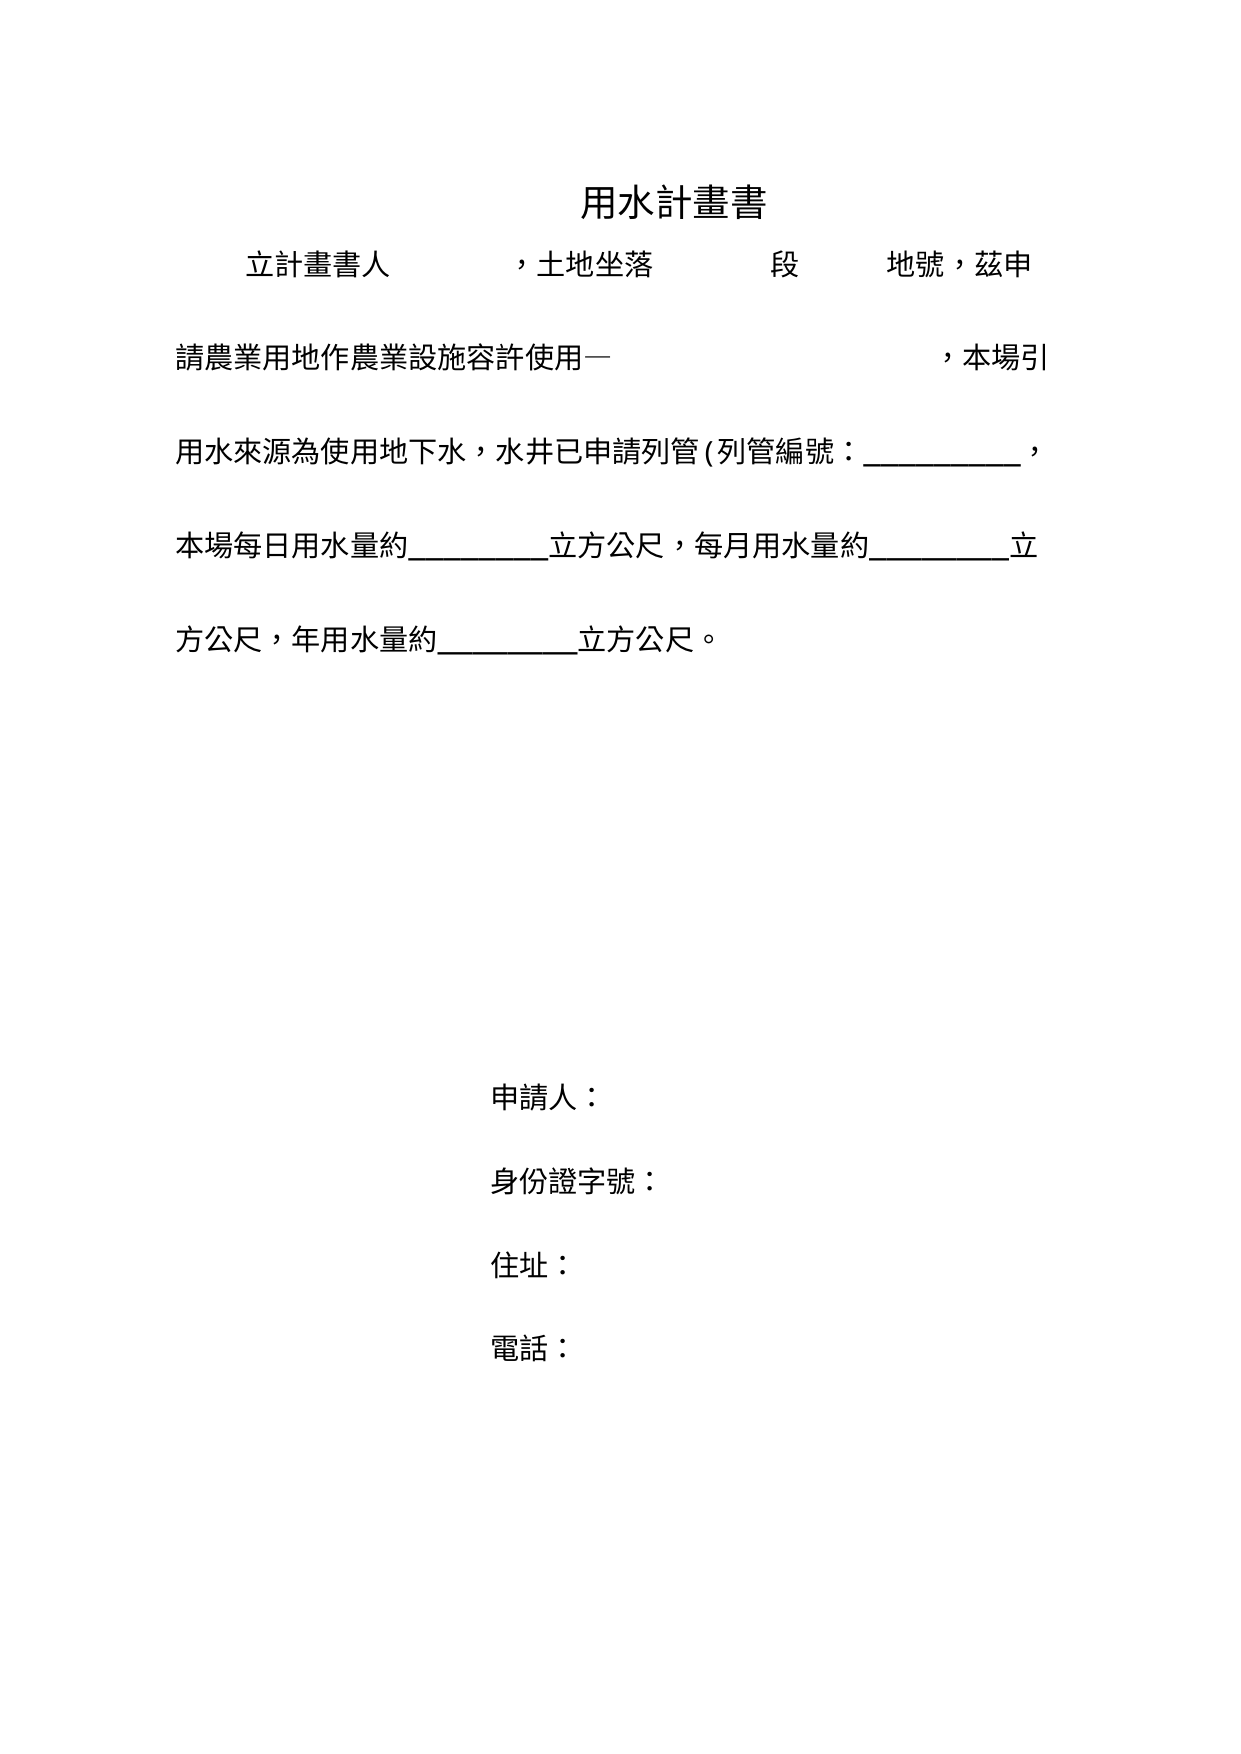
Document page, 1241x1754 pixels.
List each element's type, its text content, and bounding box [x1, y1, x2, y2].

text 身份證字號： [175, 1138, 1053, 1201]
text 用水計畫書 [175, 158, 1053, 221]
text 住址： [175, 1222, 1053, 1284]
text 立計畫書人 ，土地坐落 段 地號，茲申請農業用地作農業設施容許使用— ，本場引用水來源為使用地下水，水井已申請列管(列管編號：_________，本場每日用水量約________立方公尺，每月用水量約________立方公尺，年用水量約________立方公尺。 [175, 221, 1053, 658]
text 申請人： [175, 1054, 1053, 1117]
text 電話： [175, 1305, 1053, 1368]
